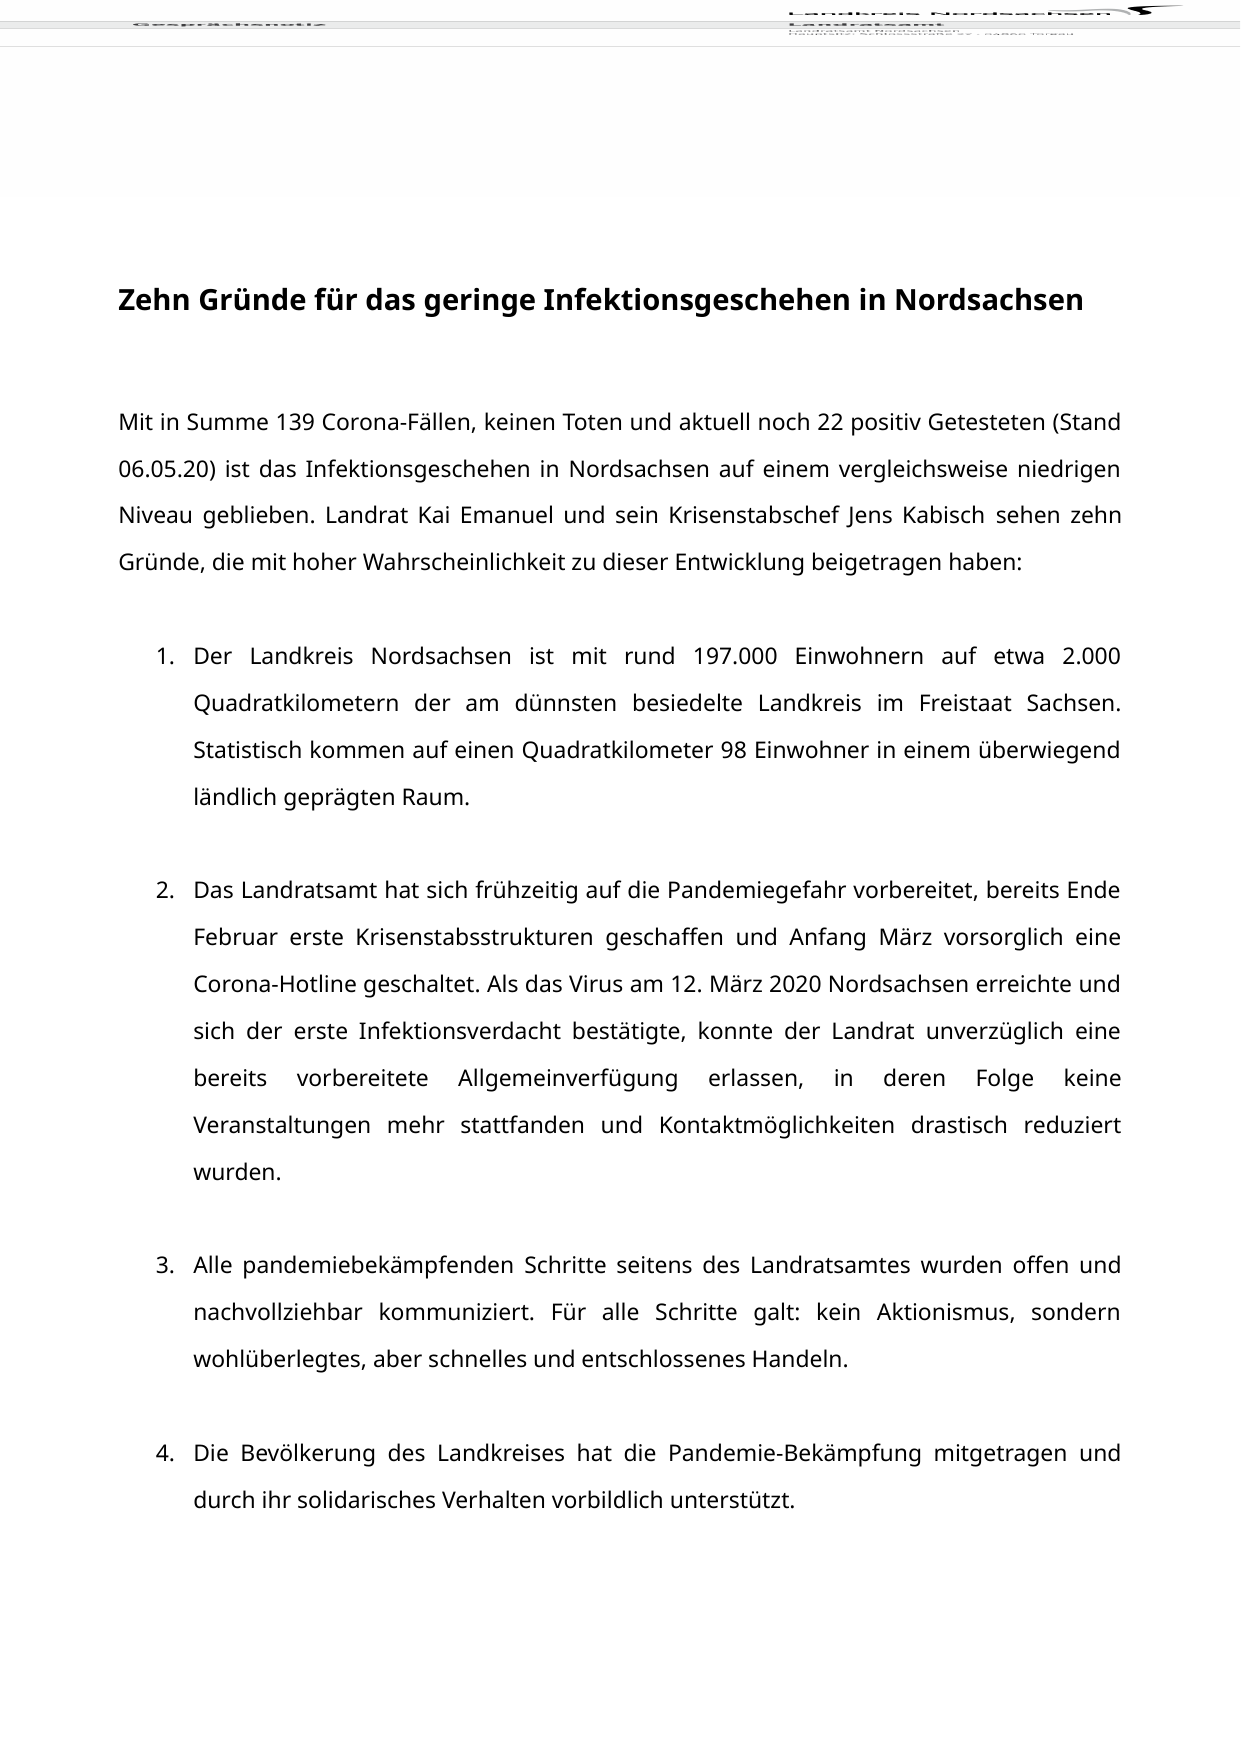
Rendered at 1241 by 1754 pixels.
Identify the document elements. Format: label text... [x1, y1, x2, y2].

list Das Landratsamt hat sich frühzeitig auf die Pandemiegefahr vorbereitet, bereits Ende Februar erste Krisenstabsstrukturen geschaffen und Anfang März vorsorglich eine Corona-Hotline geschaltet. Als das Virus am 12. März 2020 Nordsachsen erreichte und sich der erste Infektionsverdacht bestätigte, konnte der Landrat unverzüglich eine bereits vorbereitete Allgemeinverfügung erlassen, in deren Folge keine Veranstaltungen mehr stattfanden und Kontaktmöglichkeiten drastisch reduziert wurden. [156, 874, 1122, 1187]
text Mit in Summe 139 Corona-Fällen, keinen Toten und aktuell noch 22 positiv Getesteten (Stand 06.05.20) ist das Infektionsgeschehen in Nordsachsen auf einem vergleichsweise niedrigen Niveau geblieben. Landrat Kai Emanuel und sein Krisenstabschef Jens Kabisch sehen zehn Gründe, die mit hoher Wahrscheinlichkeit zu dieser Entwicklung beigetragen haben: [118, 406, 1122, 577]
list Alle pandemiebekämpfenden Schritte seitens des Landratsamtes wurden offen und nachvollziehbar kommuniziert. Für alle Schritte galt: kein Aktionismus, sondern wohlüberlegtes, aber schnelles und entschlossenes Handeln. [156, 1249, 1122, 1374]
list Der Landkreis Nordsachsen ist mit rund 197.000 Einwohnern auf etwa 2.000 Quadratkilometern der am dünnsten besiedelte Landkreis im Freistaat Sachsen. Statistisch kommen auf einen Quadratkilometer 98 Einwohner in einem überwiegend ländlich geprägten Raum. [156, 640, 1122, 812]
subtitle Zehn Gründe für das geringe Infektionsgeschehen in Nordsachsen [118, 279, 1122, 318]
picture [0, 0, 1241, 197]
list Die Bevölkerung des Landkreises hat die Pandemie-Bekämpfung mitgetragen und durch ihr solidarisches Verhalten vorbildlich unterstützt. [156, 1437, 1122, 1515]
